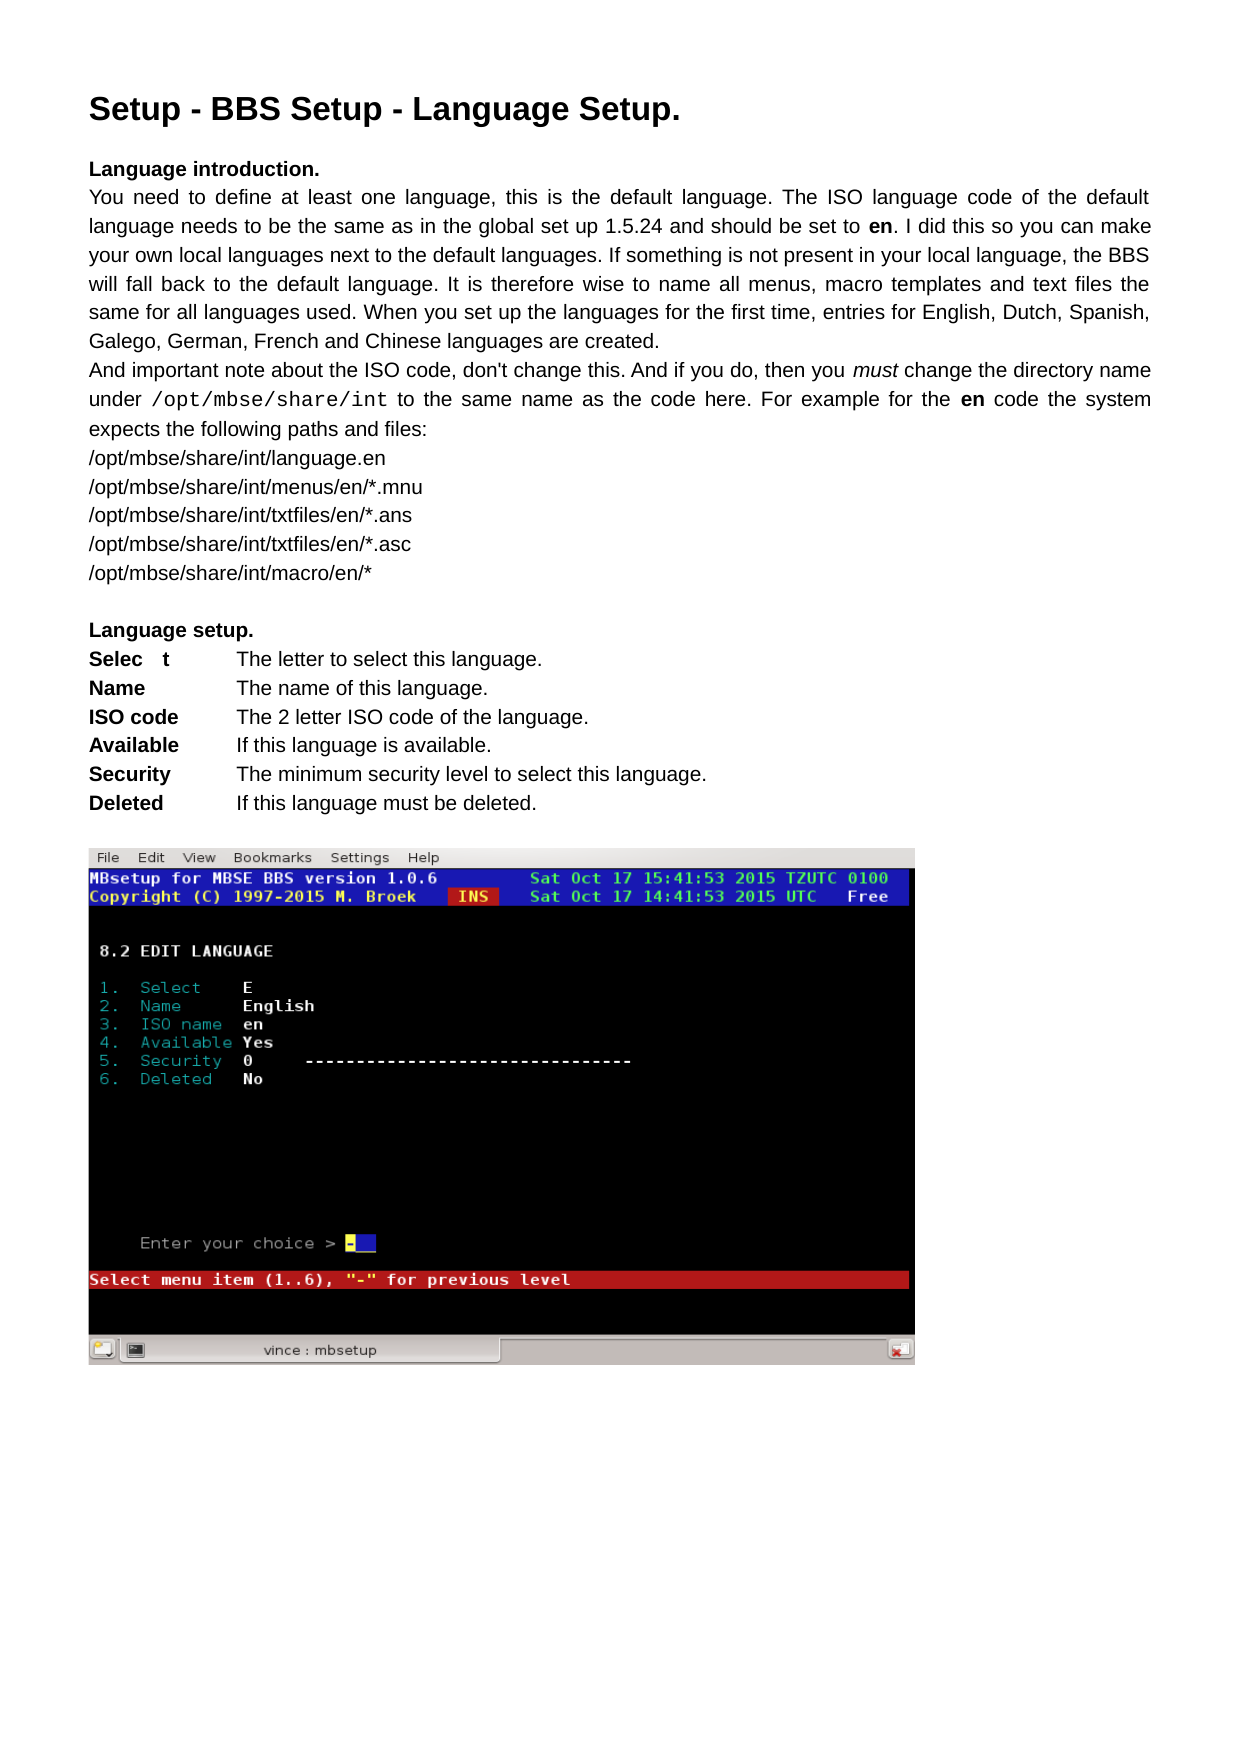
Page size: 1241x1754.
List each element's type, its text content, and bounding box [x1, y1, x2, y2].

text /opt/mbse/share/int/txtfiles/en/*.ans [88, 503, 1152, 527]
picture [88, 848, 915, 1365]
text Language setup. [88, 618, 1152, 642]
text Security The minimum security level to select this language. [88, 762, 1152, 786]
text Available If this language is available. [88, 733, 1152, 757]
text /opt/mbse/share/int/language.en [88, 446, 1152, 470]
text Language introduction. [88, 156, 1152, 180]
text /opt/mbse/share/int/menus/en/*.mnu [88, 474, 1152, 498]
text Deleted If this language must be deleted. [88, 791, 1152, 815]
text And important note about the ISO code, don't change this. And if you do, then you must change the directory name under /opt/mbse/share/int to the same name as the code here. For example for the en code the system expects the following paths and files: [88, 358, 1152, 441]
text /opt/mbse/share/int/txtfiles/en/*.asc [88, 532, 1152, 556]
text ISO code The 2 letter ISO code of the language. [88, 704, 1152, 728]
subtitle Setup - BBS Setup - Language Setup. [88, 88, 1152, 127]
text Name The name of this language. [88, 676, 1152, 700]
text /opt/mbse/share/int/macro/en/* [88, 561, 1152, 585]
text Selec t The letter to select this language. [88, 647, 1152, 671]
text You need to define at least one language, this is the default language. The ISO language code of the default language needs to be the same as in the global set up 1.5.24 and should be set to en. I did this so you can make your own local languages next to the default languages. If something is not present in your local language, the BBS will fall back to the default language. It is therefore wise to name all menus, macro templates and text files the same for all languages used. When you set up the languages for the first time, entries for English, Dutch, Spanish, Galego, German, French and Chinese languages are created. [88, 185, 1152, 353]
